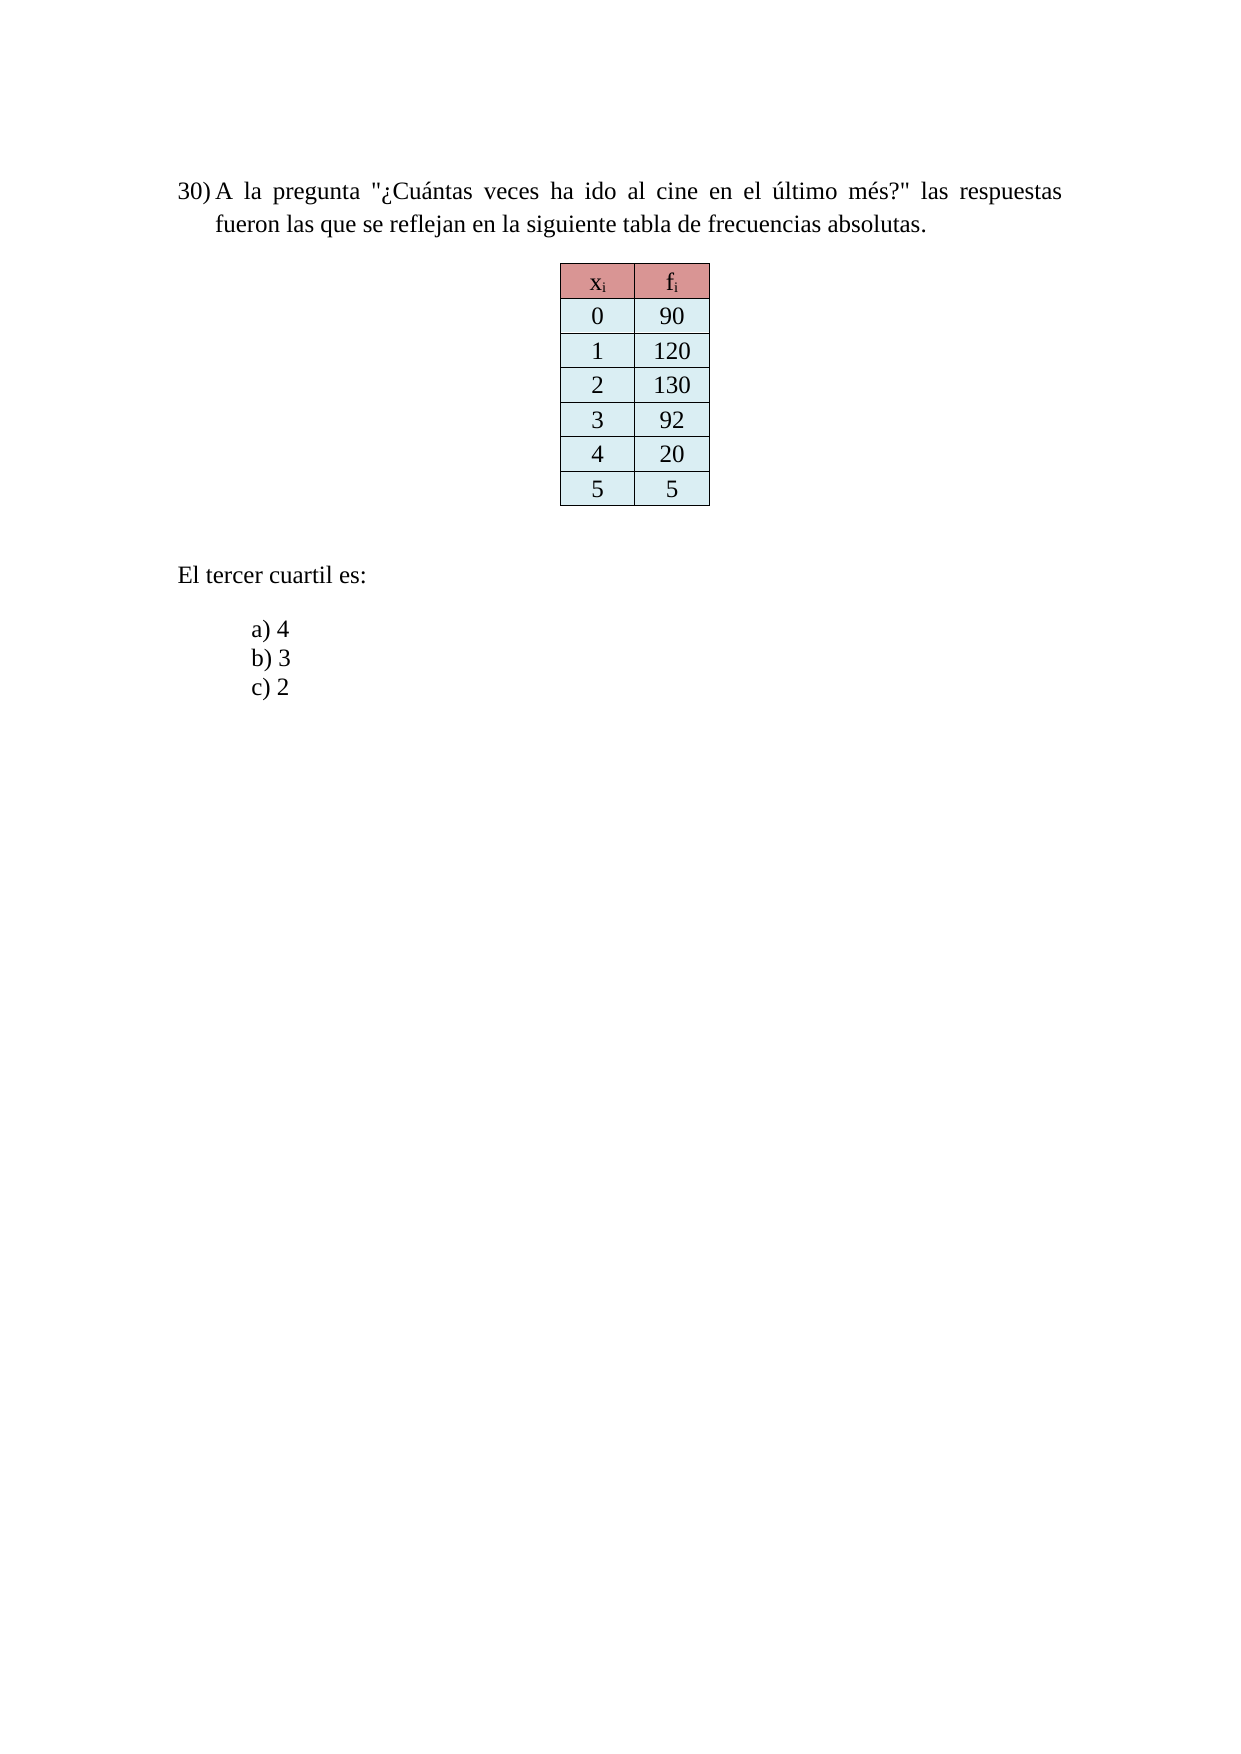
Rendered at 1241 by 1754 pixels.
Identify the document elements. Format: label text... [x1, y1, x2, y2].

table_cell 0 [561, 299, 634, 332]
table_cell 130 [635, 368, 709, 402]
table_cell 2 [561, 368, 634, 402]
table_cell 1 [561, 334, 634, 367]
table_cell 5 [561, 472, 634, 505]
text El tercer cuartil es: [177, 560, 1063, 589]
table_header fi [635, 264, 709, 298]
list A la pregunta "¿Cuántas veces ha ido al cine en el último més?" las respuestas fueron las que se reflejan en la siguiente tabla de frecuencias absolutas. [177, 176, 1063, 238]
text a) 4 [251, 614, 1063, 643]
table_cell 3 [561, 403, 634, 436]
text b) 3 [251, 643, 1063, 672]
table_cell 92 [635, 403, 709, 436]
table_header xi [561, 264, 634, 298]
table_cell 90 [635, 299, 709, 332]
table_cell 5 [635, 472, 709, 505]
table_cell 4 [561, 437, 634, 471]
table_cell 20 [635, 437, 709, 471]
table_cell 120 [635, 334, 709, 367]
text c) 2 [251, 672, 1063, 700]
